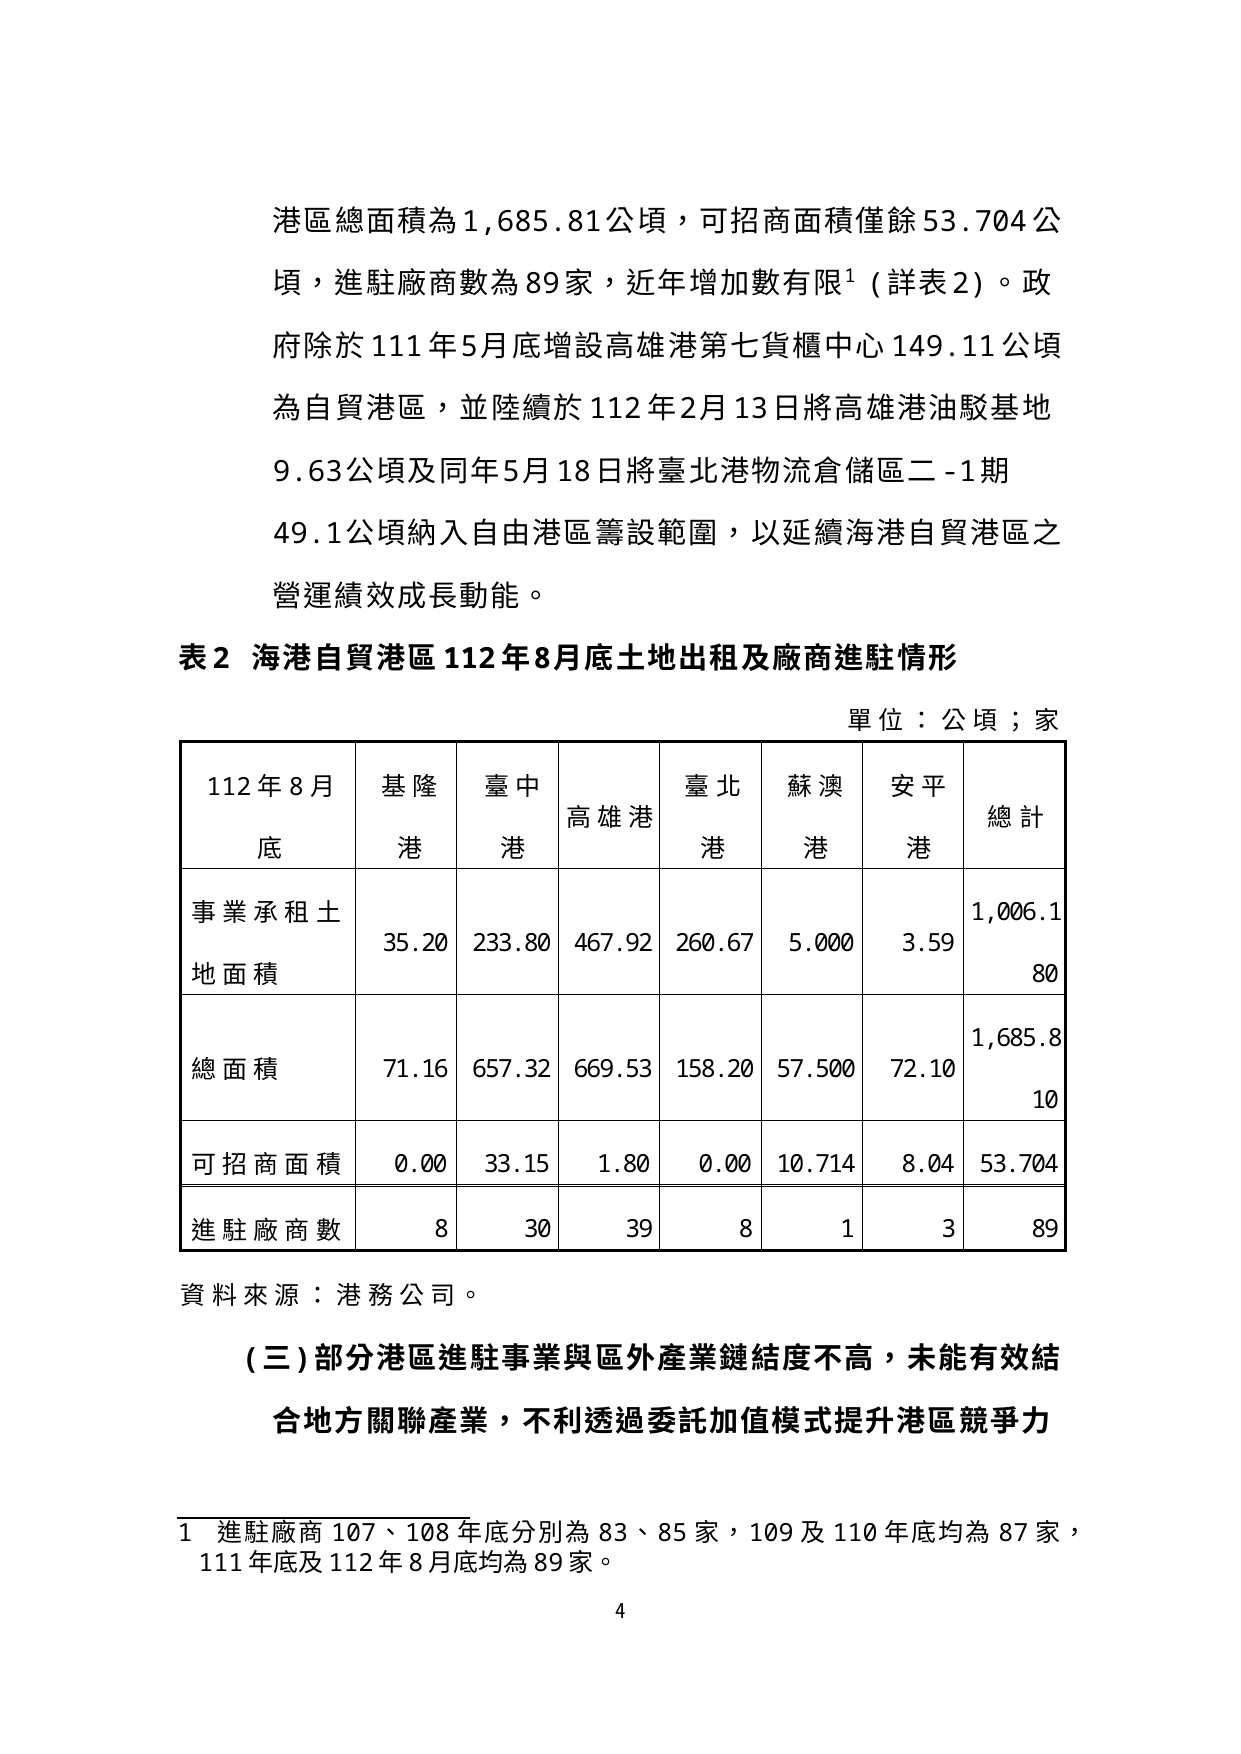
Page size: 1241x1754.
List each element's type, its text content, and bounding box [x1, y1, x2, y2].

text 港區總面積為1,685.81公頃，可招商面積僅餘53.704公頃，進駐廠商數為89家，近年增加數有限(詳表2)。政府除於111年5月底增設高雄港第七貨櫃中心149.11公頃為自貿港區，並陸續於112年2月13日將高雄港油駁基地9.63公頃及同年5月18日將臺北港物流倉儲區二-1期49.1公頃納入自由港區籌設範圍，以延續海港自貿港區之營運績效成長動能。 [266, 177, 1063, 615]
text 資料來源：港務公司。 [177, 1252, 1063, 1315]
table_cell 可招商面積 [182, 1121, 355, 1183]
table_cell 3.59 [863, 869, 963, 994]
table_cell 72.10 [863, 995, 963, 1120]
table_cell 53.704 [964, 1121, 1064, 1183]
table_header 臺北港 [660, 743, 761, 868]
text 單位：公頃；家 [177, 677, 1063, 740]
table_cell 1,685.810 [964, 995, 1064, 1120]
table_cell 事業承租土地面積 [182, 869, 355, 994]
table_cell 89 [964, 1187, 1064, 1249]
table_cell 0.00 [660, 1121, 761, 1183]
text 進駐廠商107、108年底分別為83、85家，109及110年底均為87家，111年底及112年8月底均為89家。 [177, 1518, 1063, 1577]
table_cell 5.000 [762, 869, 862, 994]
table_cell 467.92 [559, 869, 659, 994]
table_cell 8 [660, 1187, 761, 1249]
table_header 112年8月底 [182, 743, 355, 868]
table_cell 0.00 [356, 1121, 456, 1183]
table_cell 3 [863, 1187, 963, 1249]
table_cell 158.20 [660, 995, 761, 1120]
table_cell 33.15 [457, 1121, 558, 1183]
table_header 基隆港 [356, 743, 456, 868]
table_cell 71.16 [356, 995, 456, 1120]
table_cell 669.53 [559, 995, 659, 1120]
table_cell 10.714 [762, 1121, 862, 1183]
table_header 臺中港 [457, 743, 558, 868]
table_header 高雄港 [559, 743, 659, 868]
table_cell 35.20 [356, 869, 456, 994]
text (三)部分港區進駐事業與區外產業鏈結度不高，未能有效結合地方關聯產業，不利透過委託加值模式提升港區競爭力 [236, 1315, 1063, 1440]
table_cell 30 [457, 1187, 558, 1249]
table_cell 1,006.180 [964, 869, 1064, 994]
table_cell 總面積 [182, 995, 355, 1120]
text 表2 海港自貿港區112年8月底土地出租及廠商進駐情形 [176, 615, 1063, 677]
table_header 總計 [964, 743, 1064, 868]
table_cell 1.80 [559, 1121, 659, 1183]
table_header 蘇澳港 [762, 743, 862, 868]
table_cell 657.32 [457, 995, 558, 1120]
table_cell 8 [356, 1187, 456, 1249]
table_cell 260.67 [660, 869, 761, 994]
table_cell 39 [559, 1187, 659, 1249]
table_cell 1 [762, 1187, 862, 1249]
table_header 安平港 [863, 743, 963, 868]
table_cell 233.80 [457, 869, 558, 994]
table_cell 進駐廠商數 [182, 1187, 355, 1249]
table_cell 8.04 [863, 1121, 963, 1183]
table_cell 57.500 [762, 995, 862, 1120]
